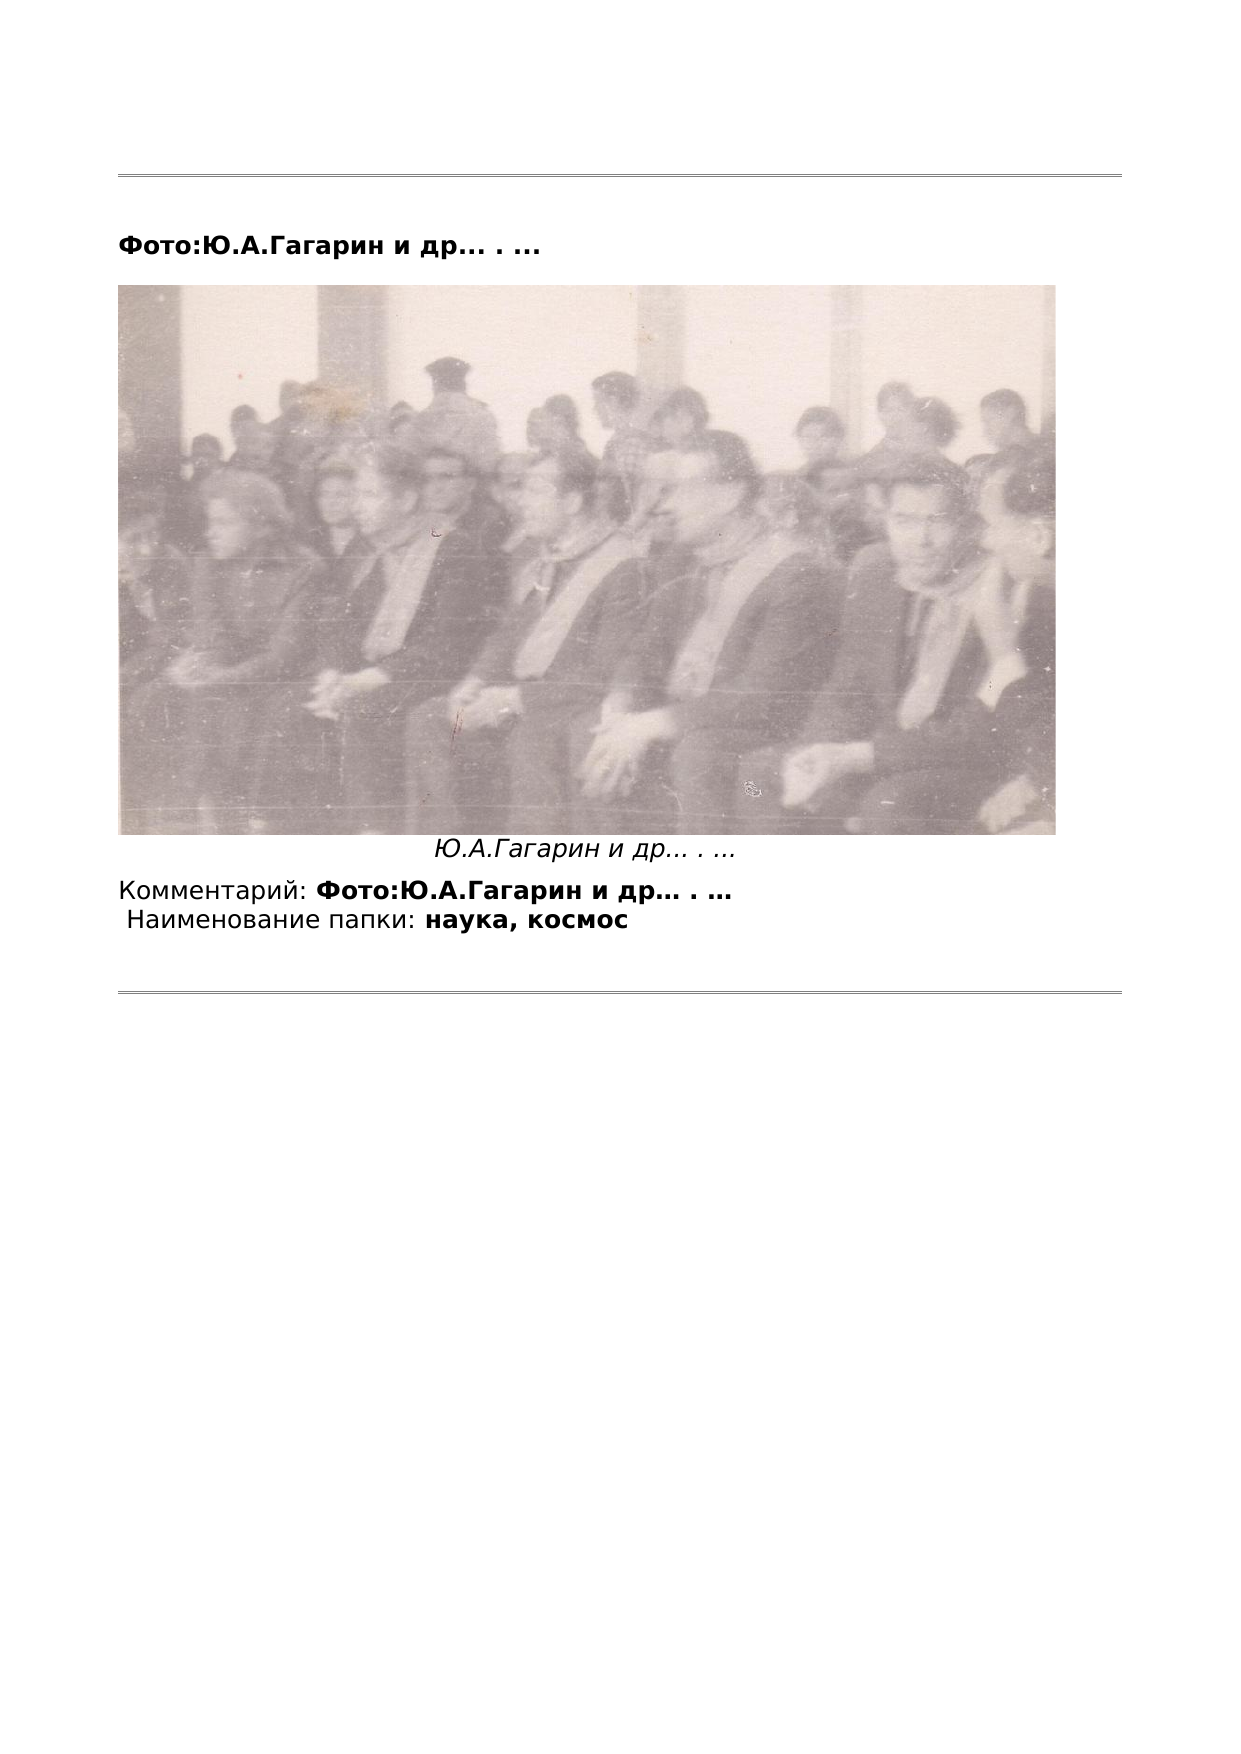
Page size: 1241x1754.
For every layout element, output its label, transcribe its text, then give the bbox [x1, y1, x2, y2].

picture [118, 285, 1056, 835]
text Комментарий: Фото:Ю.А.Гагарин и др… . … Наименование папки: наука, космос [118, 876, 1122, 964]
text Ю.А.Гагарин и др... . ... [118, 835, 1056, 864]
subtitle Фото:Ю.А.Гагарин и др... . ... [118, 231, 1122, 260]
text [118, 118, 1122, 147]
